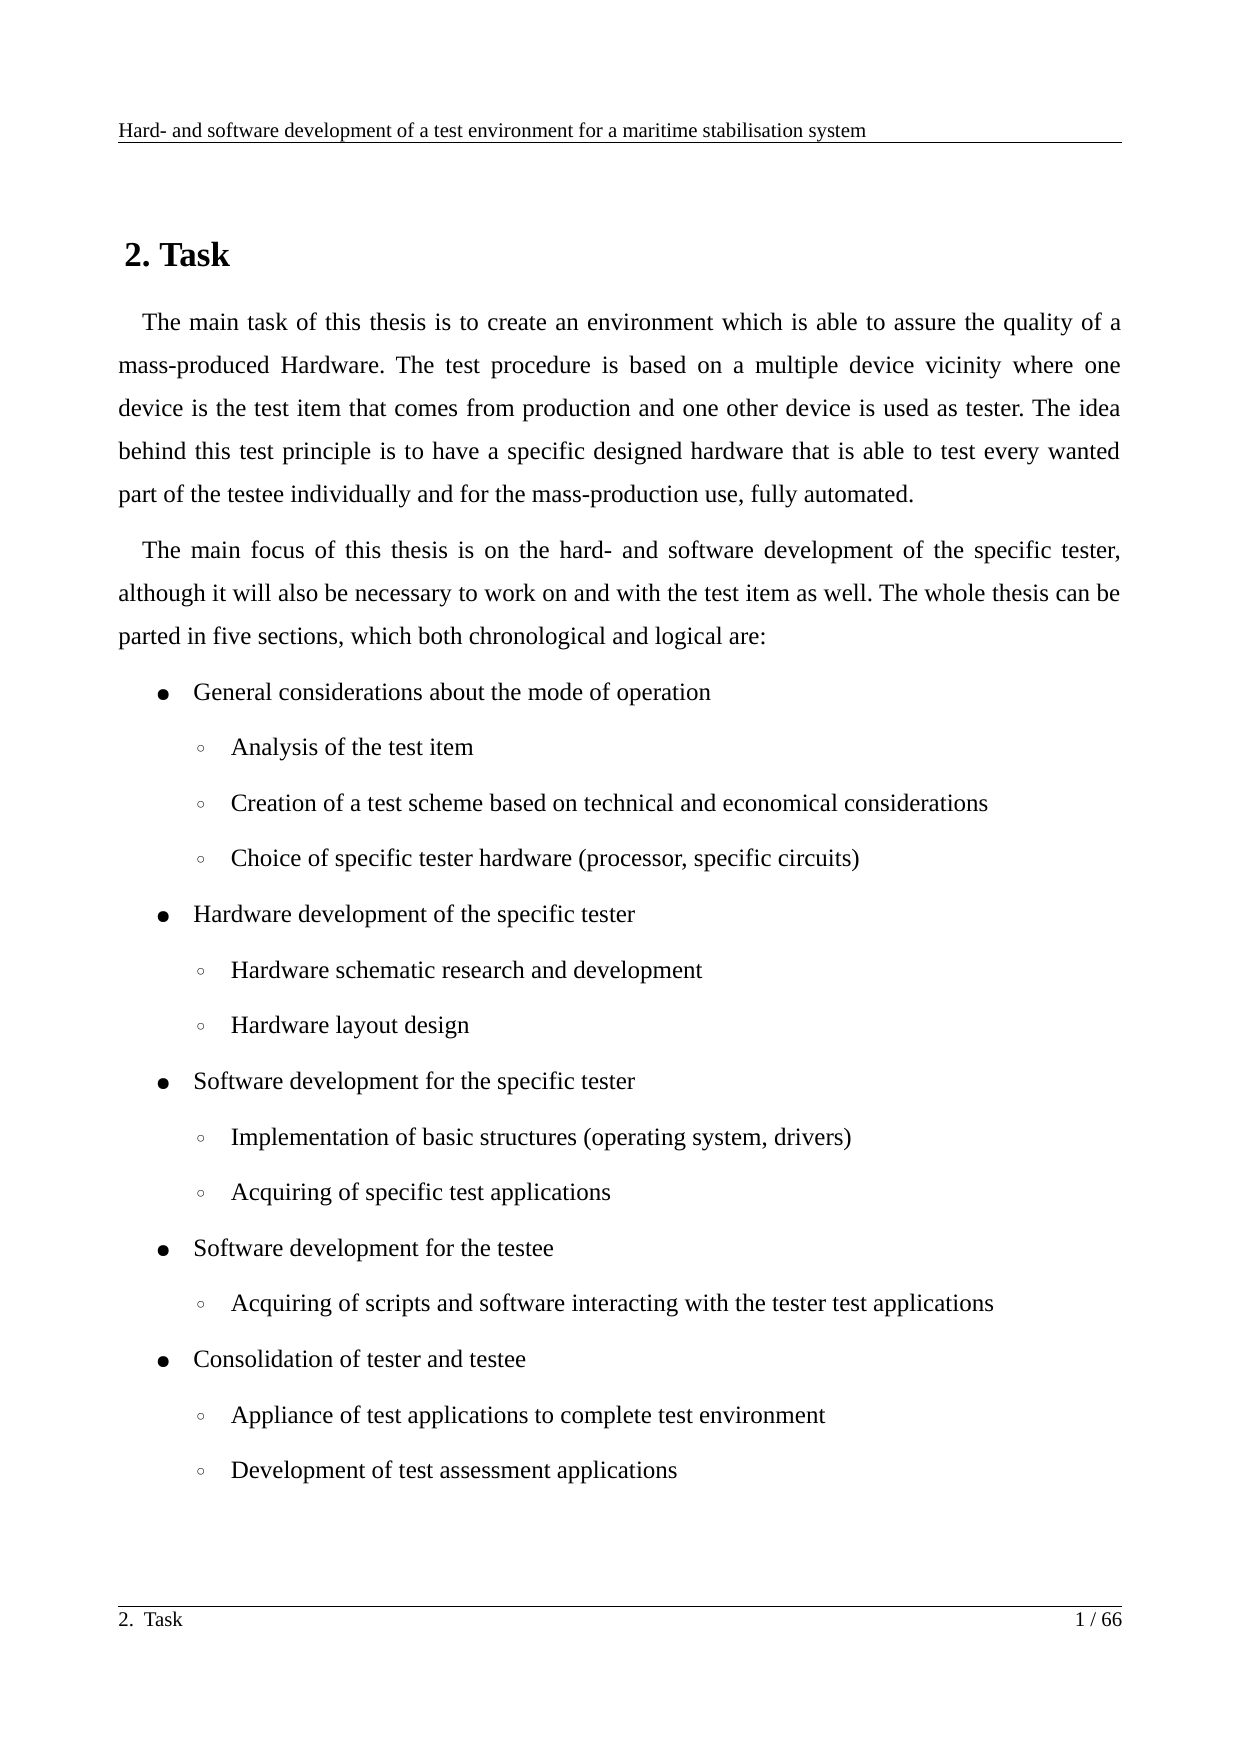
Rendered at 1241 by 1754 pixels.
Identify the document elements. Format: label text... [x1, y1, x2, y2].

list Acquiring of specific test applications [193, 1177, 1122, 1206]
list Development of test assessment applications [193, 1455, 1122, 1484]
subtitle Task [118, 234, 1122, 274]
list Hardware development of the specific tester [156, 899, 1122, 928]
list Choice of specific tester hardware (processor, specific circuits) [193, 843, 1122, 872]
list Consolidation of tester and testee [156, 1344, 1122, 1373]
text The main task of this thesis is to create an environment which is able to assure the quality of a mass-produced Hardware. The test procedure is based on a multiple device vicinity where one device is the test item that comes from production and one other device is used as tester. The idea behind this test principle is to have a specific designed hardware that is able to test every wanted part of the testee individually and for the mass-production use, fully automated. [118, 307, 1122, 508]
text The main focus of this thesis is on the hard- and software development of the specific tester, although it will also be necessary to work on and with the test item as well. The whole thesis can be parted in five sections, which both chronological and logical are: [118, 535, 1122, 650]
list Hardware layout design [193, 1010, 1122, 1039]
list Software development for the testee [156, 1233, 1122, 1262]
list Creation of a test scheme based on technical and economical considerations [193, 788, 1122, 817]
list Implementation of basic structures (operating system, drivers) [193, 1122, 1122, 1150]
list Analysis of the test item [193, 732, 1122, 761]
list Hardware schematic research and development [193, 955, 1122, 983]
list Acquiring of scripts and software interacting with the tester test applications [193, 1288, 1122, 1317]
list Appliance of test applications to complete test environment [193, 1400, 1122, 1428]
list General considerations about the mode of operation [156, 677, 1122, 705]
list Software development for the specific tester [156, 1066, 1122, 1095]
